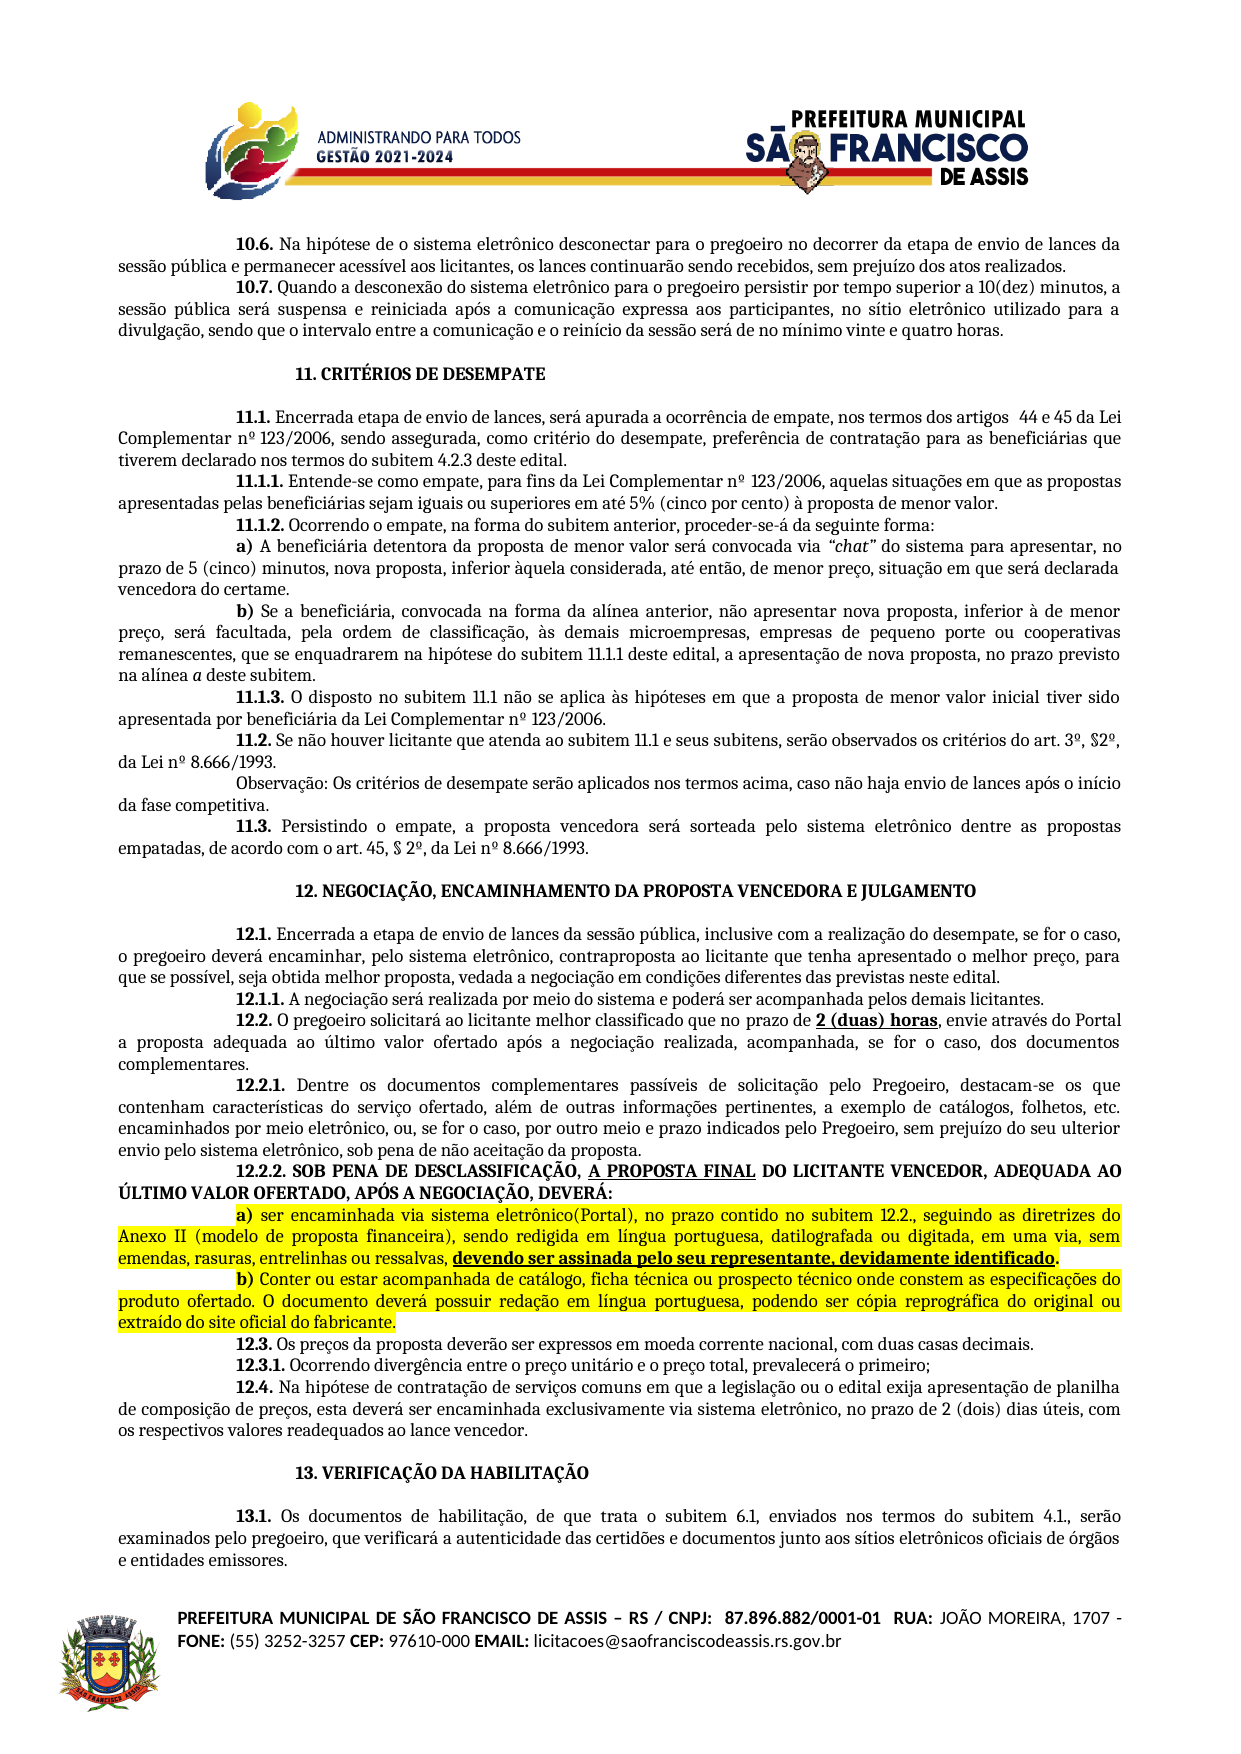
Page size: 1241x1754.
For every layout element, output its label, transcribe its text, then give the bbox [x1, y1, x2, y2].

text 11.1.3. O disposto no subitem 11.1 não se aplica às hipóteses em que a proposta de menor valor inicial tiver sido apresentada por beneficiária da Lei Complementar nº 123/2006. [118, 687, 1122, 730]
text 13.1. Os documentos de habilitação, de que trata o subitem 6.1, enviados nos termos do subitem 4.1., serão examinados pelo pregoeiro, que verificará a autenticidade das certidões e documentos junto aos sítios eletrônicos oficiais de órgãos e entidades emissores. [118, 1506, 1122, 1571]
text 12.4. Na hipótese de contratação de serviços comuns em que a legislação ou o edital exija apresentação de planilha de composição de preços, esta deverá ser encaminhada exclusivamente via sistema eletrônico, no prazo de 2 (dois) dias úteis, com os respectivos valores readequados ao lance vencedor. [118, 1377, 1122, 1441]
text 11.1. Encerrada etapa de envio de lances, será apurada a ocorrência de empate, nos termos dos artigos 44 e 45 da Lei Complementar nº 123/2006, sendo assegurada, como critério do desempate, preferência de contratação para as beneficiárias que tiverem declarado nos termos do subitem 4.2.3 deste edital. [118, 406, 1122, 471]
text 10.7. Quando a desconexão do sistema eletrônico para o pregoeiro persistir por tempo superior a 10(dez) minutos, a sessão pública será suspensa e reiniciada após a comunicação expressa aos participantes, no sítio eletrônico utilizado para a divulgação, sendo que o intervalo entre a comunicação e o reinício da sessão será de no mínimo vinte e quatro horas. [118, 277, 1122, 342]
text 12.3. Os preços da proposta deverão ser expressos em moeda corrente nacional, com duas casas decimais. [118, 1333, 1122, 1355]
text 12.3.1. Ocorrendo divergência entre o preço unitário e o preço total, prevalecerá o primeiro; [118, 1355, 1122, 1377]
text 12.2.2. SOB PENA DE DESCLASSIFICAÇÃO, A PROPOSTA FINAL DO LICITANTE VENCEDOR, ADEQUADA AO ÚLTIMO VALOR OFERTADO, APÓS A NEGOCIAÇÃO, DEVERÁ: [118, 1161, 1122, 1204]
text Observação: Os critérios de desempate serão aplicados nos termos acima, caso não haja envio de lances após o início da fase competitiva. [118, 773, 1122, 816]
text a) A beneficiária detentora da proposta de menor valor será convocada via “chat” do sistema para apresentar, no prazo de 5 (cinco) minutos, nova proposta, inferior àquela considerada, até então, de menor preço, situação em que será declarada vencedora do certame. [118, 536, 1122, 600]
text 11. CRITÉRIOS DE DESEMPATE [118, 363, 1122, 385]
text 12. NEGOCIAÇÃO, ENCAMINHAMENTO DA PROPOSTA VENCEDORA E JULGAMENTO [118, 881, 1122, 902]
text 11.2. Se não houver licitante que atenda ao subitem 11.1 e seus subitens, serão observados os critérios do art. 3º, §2º, da Lei nº 8.666/1993. [118, 730, 1122, 773]
text 11.1.1. Entende-se como empate, para fins da Lei Complementar nº 123/2006, aquelas situações em que as propostas apresentadas pelas beneficiárias sejam iguais ou superiores em até 5% (cinco por cento) à proposta de menor valor. [118, 471, 1122, 514]
text 10.6. Na hipótese de o sistema eletrônico desconectar para o pregoeiro no decorrer da etapa de envio de lances da sessão pública e permanecer acessível aos licitantes, os lances continuarão sendo recebidos, sem prejuízo dos atos realizados. [118, 234, 1122, 277]
text 13. VERIFICAÇÃO DA HABILITAÇÃO [118, 1463, 1122, 1484]
text 11.1.2. Ocorrendo o empate, na forma do subitem anterior, proceder-se-á da seguinte forma: [118, 514, 1122, 536]
text b) Se a beneficiária, convocada na forma da alínea anterior, não apresentar nova proposta, inferior à de menor preço, será facultada, pela ordem de classificação, às demais microempresas, empresas de pequeno porte ou cooperativas remanescentes, que se enquadrarem na hipótese do subitem 11.1.1 deste edital, a apresentação de nova proposta, no prazo previsto na alínea a deste subitem. [118, 600, 1122, 687]
text 12.2. O pregoeiro solicitará ao licitante melhor classificado que no prazo de 2 (duas) horas, envie através do Portal a proposta adequada ao último valor ofertado após a negociação realizada, acompanhada, se for o caso, dos documentos complementares. [118, 1010, 1122, 1075]
text a) ser encaminhada via sistema eletrônico(Portal), no prazo contido no subitem 12.2., seguindo as diretrizes do Anexo II (modelo de proposta financeira), sendo redigida em língua portuguesa, datilografada ou digitada, em uma via, sem emendas, rasuras, entrelinhas ou ressalvas, devendo ser assinada pelo seu representante, devidamente identificado. [118, 1204, 1122, 1269]
text 12.1. Encerrada a etapa de envio de lances da sessão pública, inclusive com a realização do desempate, se for o caso, o pregoeiro deverá encaminhar, pelo sistema eletrônico, contraproposta ao licitante que tenha apresentado o melhor preço, para que se possível, seja obtida melhor proposta, vedada a negociação em condições diferentes das previstas neste edital. [118, 924, 1122, 988]
text 12.2.1. Dentre os documentos complementares passíveis de solicitação pelo Pregoeiro, destacam-se os que contenham características do serviço ofertado, além de outras informações pertinentes, a exemplo de catálogos, folhetos, etc. encaminhados por meio eletrônico, ou, se for o caso, por outro meio e prazo indicados pelo Pregoeiro, sem prejuízo do seu ulterior envio pelo sistema eletrônico, sob pena de não aceitação da proposta. [118, 1075, 1122, 1161]
text b) Conter ou estar acompanhada de catálogo, ficha técnica ou prospecto técnico onde constem as especificações do produto ofertado. O documento deverá possuir redação em língua portuguesa, podendo ser cópia reprográfica do original ou extraído do site oficial do fabricante. [118, 1269, 1122, 1333]
text 12.1.1. A negociação será realizada por meio do sistema e poderá ser acompanhada pelos demais licitantes. [118, 988, 1122, 1010]
text 11.3. Persistindo o empate, a proposta vencedora será sorteada pelo sistema eletrônico dentre as propostas empatadas, de acordo com o art. 45, § 2º, da Lei nº 8.666/1993. [118, 816, 1122, 859]
